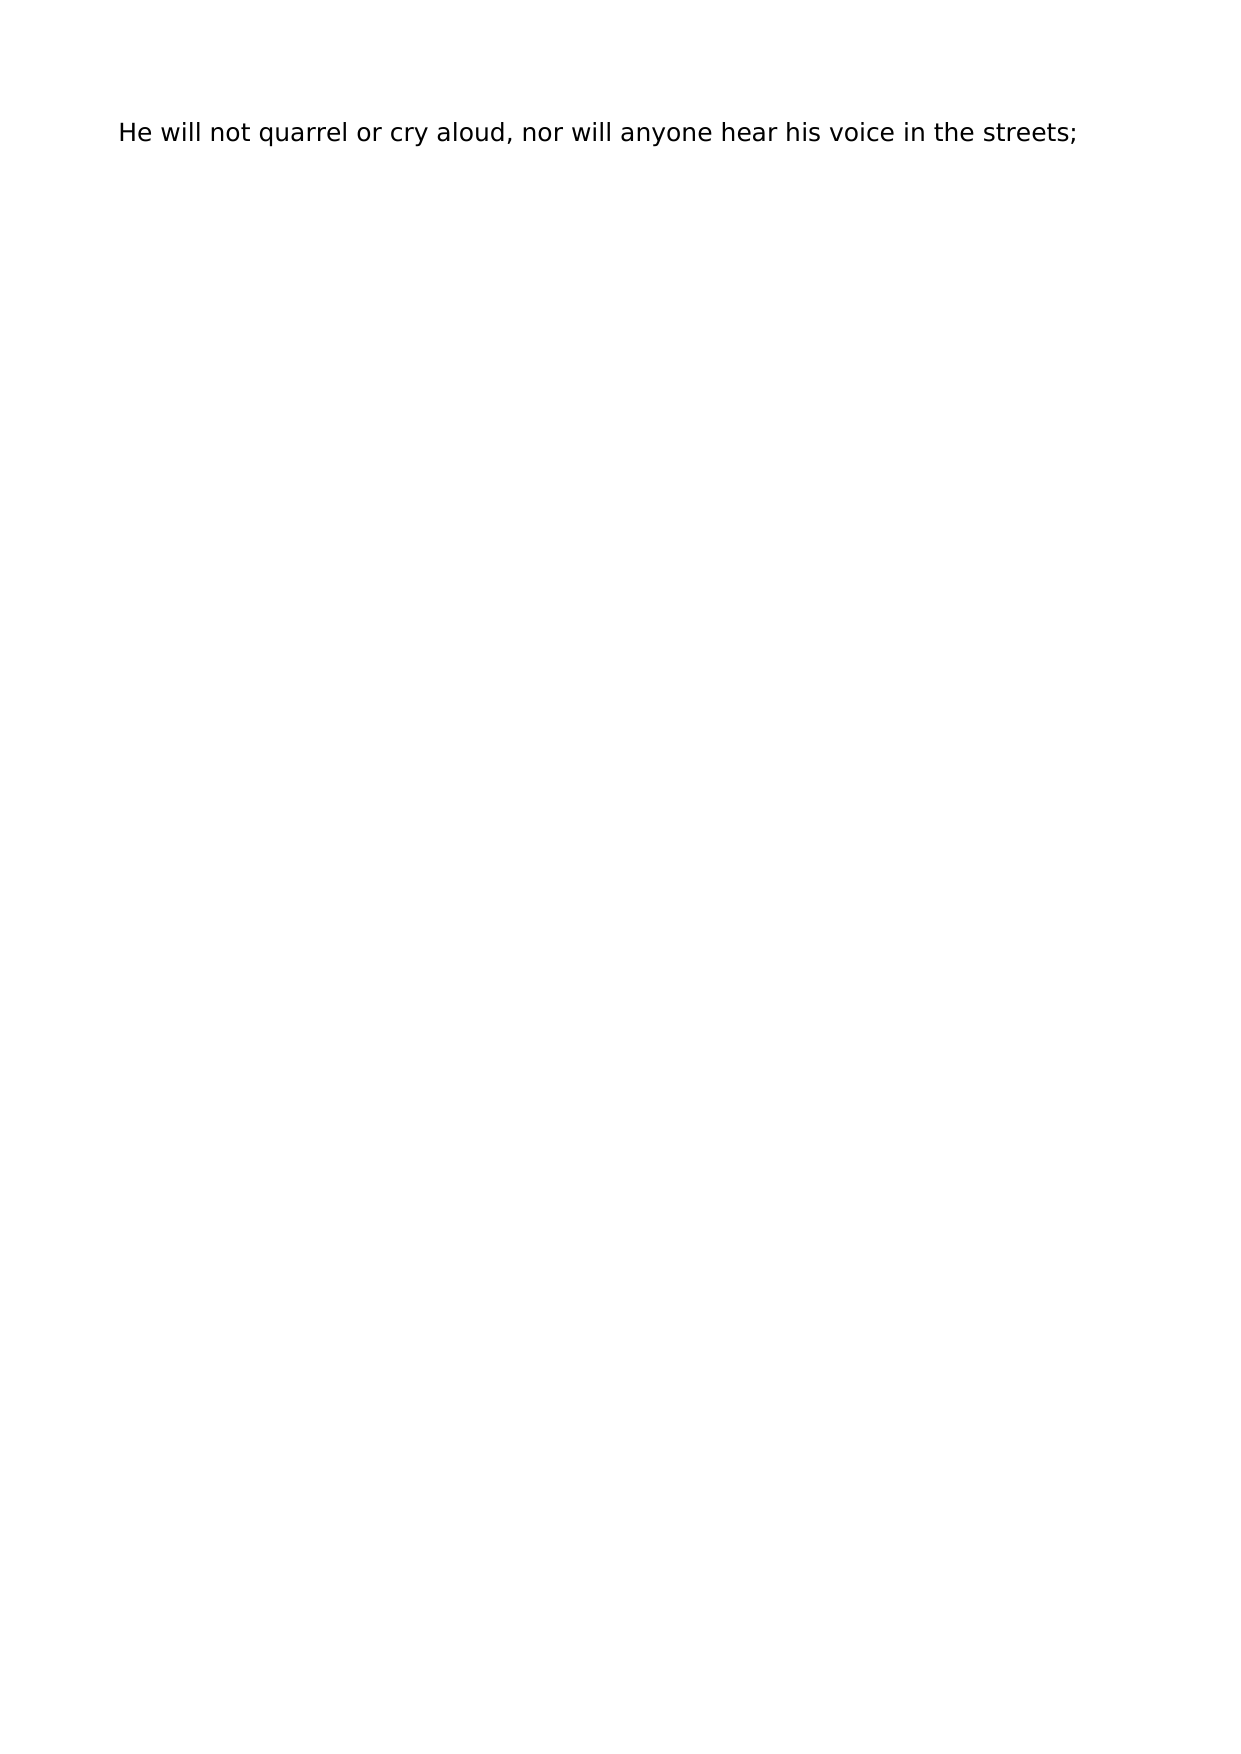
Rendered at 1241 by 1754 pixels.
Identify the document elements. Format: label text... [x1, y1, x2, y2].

text He will not quarrel or cry aloud, nor will anyone hear his voice in the streets; [118, 118, 1122, 147]
